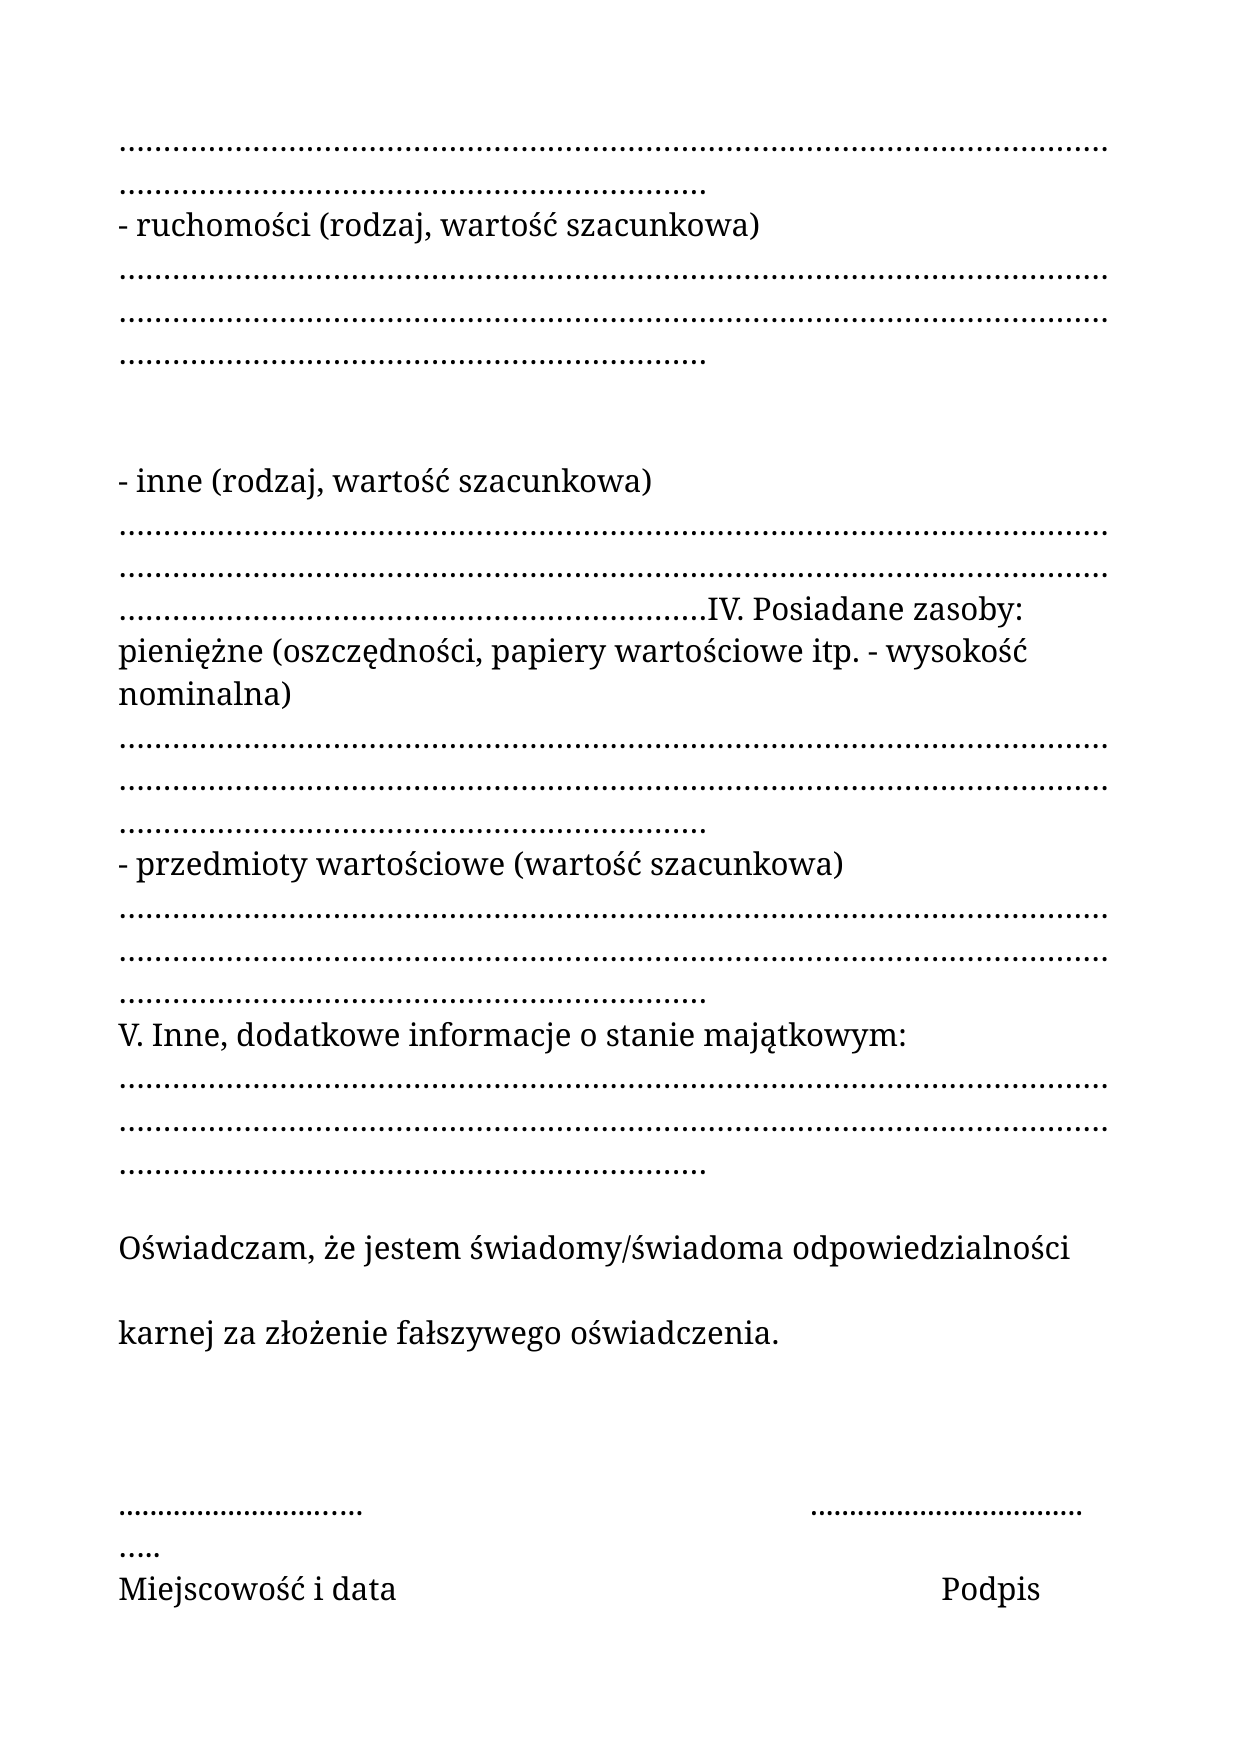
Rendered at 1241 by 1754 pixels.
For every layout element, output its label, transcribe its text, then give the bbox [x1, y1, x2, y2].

text ……………………………………………………………………………………………………………………………………………………………………………………………………………………………………………………………… [118, 1055, 1122, 1183]
text - ruchomości (rodzaj, wartość szacunkowa) [118, 203, 1122, 246]
text ……………………………………………………………………………………………………………………………………………………………………………………………………………………………………………………………… [118, 714, 1122, 842]
text ..........................….. ...................................….. [118, 1481, 1122, 1567]
text Miejscowość i data Podpis [118, 1567, 1122, 1609]
text Oświadczam, że jestem świadomy/świadoma odpowiedzialności karnej za złożenie fałszywego oświadczenia. [118, 1226, 1122, 1354]
text ………………………………………………………………………………………………………………………………………………………………………………………………………………………………………………………………IV. Posiadane zasoby: pieniężne (oszczędności, papiery wartościowe itp. - wysokość nominalna) [118, 502, 1122, 714]
text …………………………………………………………………………………………………………………………………………………………… [118, 118, 1122, 203]
text - inne (rodzaj, wartość szacunkowa) [118, 459, 1122, 502]
text ……………………………………………………………………………………………………………………………………………………………………………………………………………………………………………………………… [118, 246, 1122, 374]
text ……………………………………………………………………………………………………………………………………………………………………………………………………………………………………………………………… [118, 885, 1122, 1013]
text - przedmioty wartościowe (wartość szacunkowa) [118, 842, 1122, 885]
text V. Inne, dodatkowe informacje o stanie majątkowym: [118, 1013, 1122, 1055]
